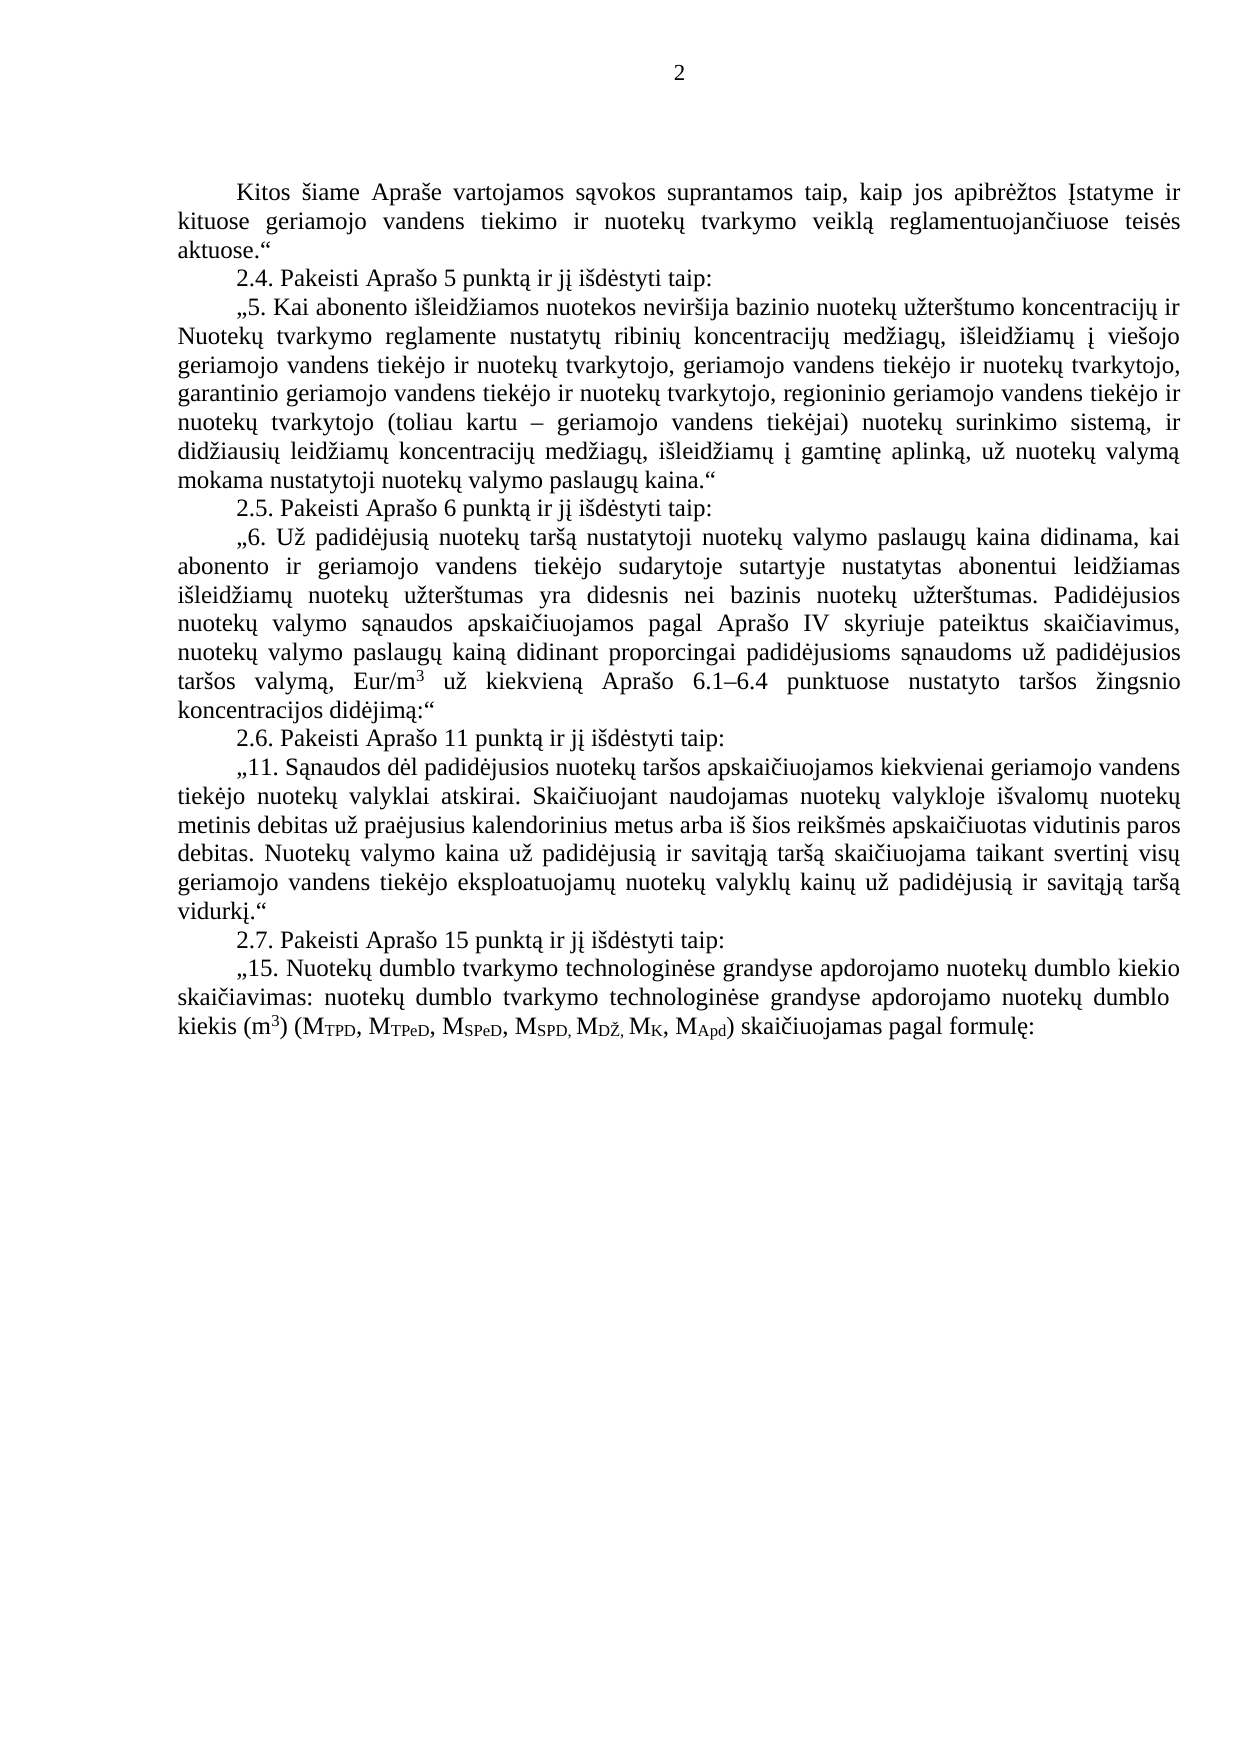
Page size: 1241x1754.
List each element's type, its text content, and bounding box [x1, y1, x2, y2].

text 2.6. Pakeisti Aprašo 11 punktą ir jį išdėstyti taip: [236, 723, 1181, 752]
text „11. Sąnaudos dėl padidėjusios nuotekų taršos apskaičiuojamos kiekvienai geriamojo vandens tiekėjo nuotekų valyklai atskirai. Skaičiuojant naudojamas nuotekų valykloje išvalomų nuotekų metinis debitas už praėjusius kalendorinius metus arba iš šios reikšmės apskaičiuotas vidutinis paros debitas. Nuotekų valymo kaina už padidėjusią ir savitąją taršą skaičiuojama taikant svertinį visų geriamojo vandens tiekėjo eksploatuojamų nuotekų valyklų kainų už padidėjusią ir savitąją taršą vidurkį.“ [177, 752, 1181, 925]
text 2.5. Pakeisti Aprašo 6 punktą ir jį išdėstyti taip: [236, 493, 1181, 522]
text Kitos šiame Apraše vartojamos sąvokos suprantamos taip, kaip jos apibrėžtos Įstatyme ir kituose geriamojo vandens tiekimo ir nuotekų tvarkymo veiklą reglamentuojančiuose teisės aktuose.“ [177, 177, 1181, 263]
text „6. Už padidėjusią nuotekų taršą nustatytoji nuotekų valymo paslaugų kaina didinama, kai abonento ir geriamojo vandens tiekėjo sudarytoje sutartyje nustatytas abonentui leidžiamas išleidžiamų nuotekų užterštumas yra didesnis nei bazinis nuotekų užterštumas. Padidėjusios nuotekų valymo sąnaudos apskaičiuojamos pagal Aprašo IV skyriuje pateiktus skaičiavimus, nuotekų valymo paslaugų kainą didinant proporcingai padidėjusioms sąnaudoms už padidėjusios taršos valymą, Eur/m3 už kiekvieną Aprašo 6.1–6.4 punktuose nustatyto taršos žingsnio koncentracijos didėjimą:“ [177, 522, 1181, 723]
text „5. Kai abonento išleidžiamos nuotekos neviršija bazinio nuotekų užterštumo koncentracijų ir Nuotekų tvarkymo reglamente nustatytų ribinių koncentracijų medžiagų, išleidžiamų į viešojo geriamojo vandens tiekėjo ir nuotekų tvarkytojo, geriamojo vandens tiekėjo ir nuotekų tvarkytojo, garantinio geriamojo vandens tiekėjo ir nuotekų tvarkytojo, regioninio geriamojo vandens tiekėjo ir nuotekų tvarkytojo (toliau kartu – geriamojo vandens tiekėjai) nuotekų surinkimo sistemą, ir didžiausių leidžiamų koncentracijų medžiagų, išleidžiamų į gamtinę aplinką, už nuotekų valymą mokama nustatytoji nuotekų valymo paslaugų kaina.“ [177, 292, 1181, 493]
text 2.4. Pakeisti Aprašo 5 punktą ir jį išdėstyti taip: [236, 263, 1181, 292]
text 2.7. Pakeisti Aprašo 15 punktą ir jį išdėstyti taip: [236, 925, 1181, 953]
text „15. Nuotekų dumblo tvarkymo technologinėse grandyse apdorojamo nuotekų dumblo kiekio skaičiavimas: nuotekų dumblo tvarkymo technologinėse grandyse apdorojamo nuotekų dumblo kiekis (m3) (MTPD, MTPeD, MSPeD, MSPD, MDŽ, MK, MApd) skaičiuojamas pagal formulę: [177, 953, 1181, 1040]
